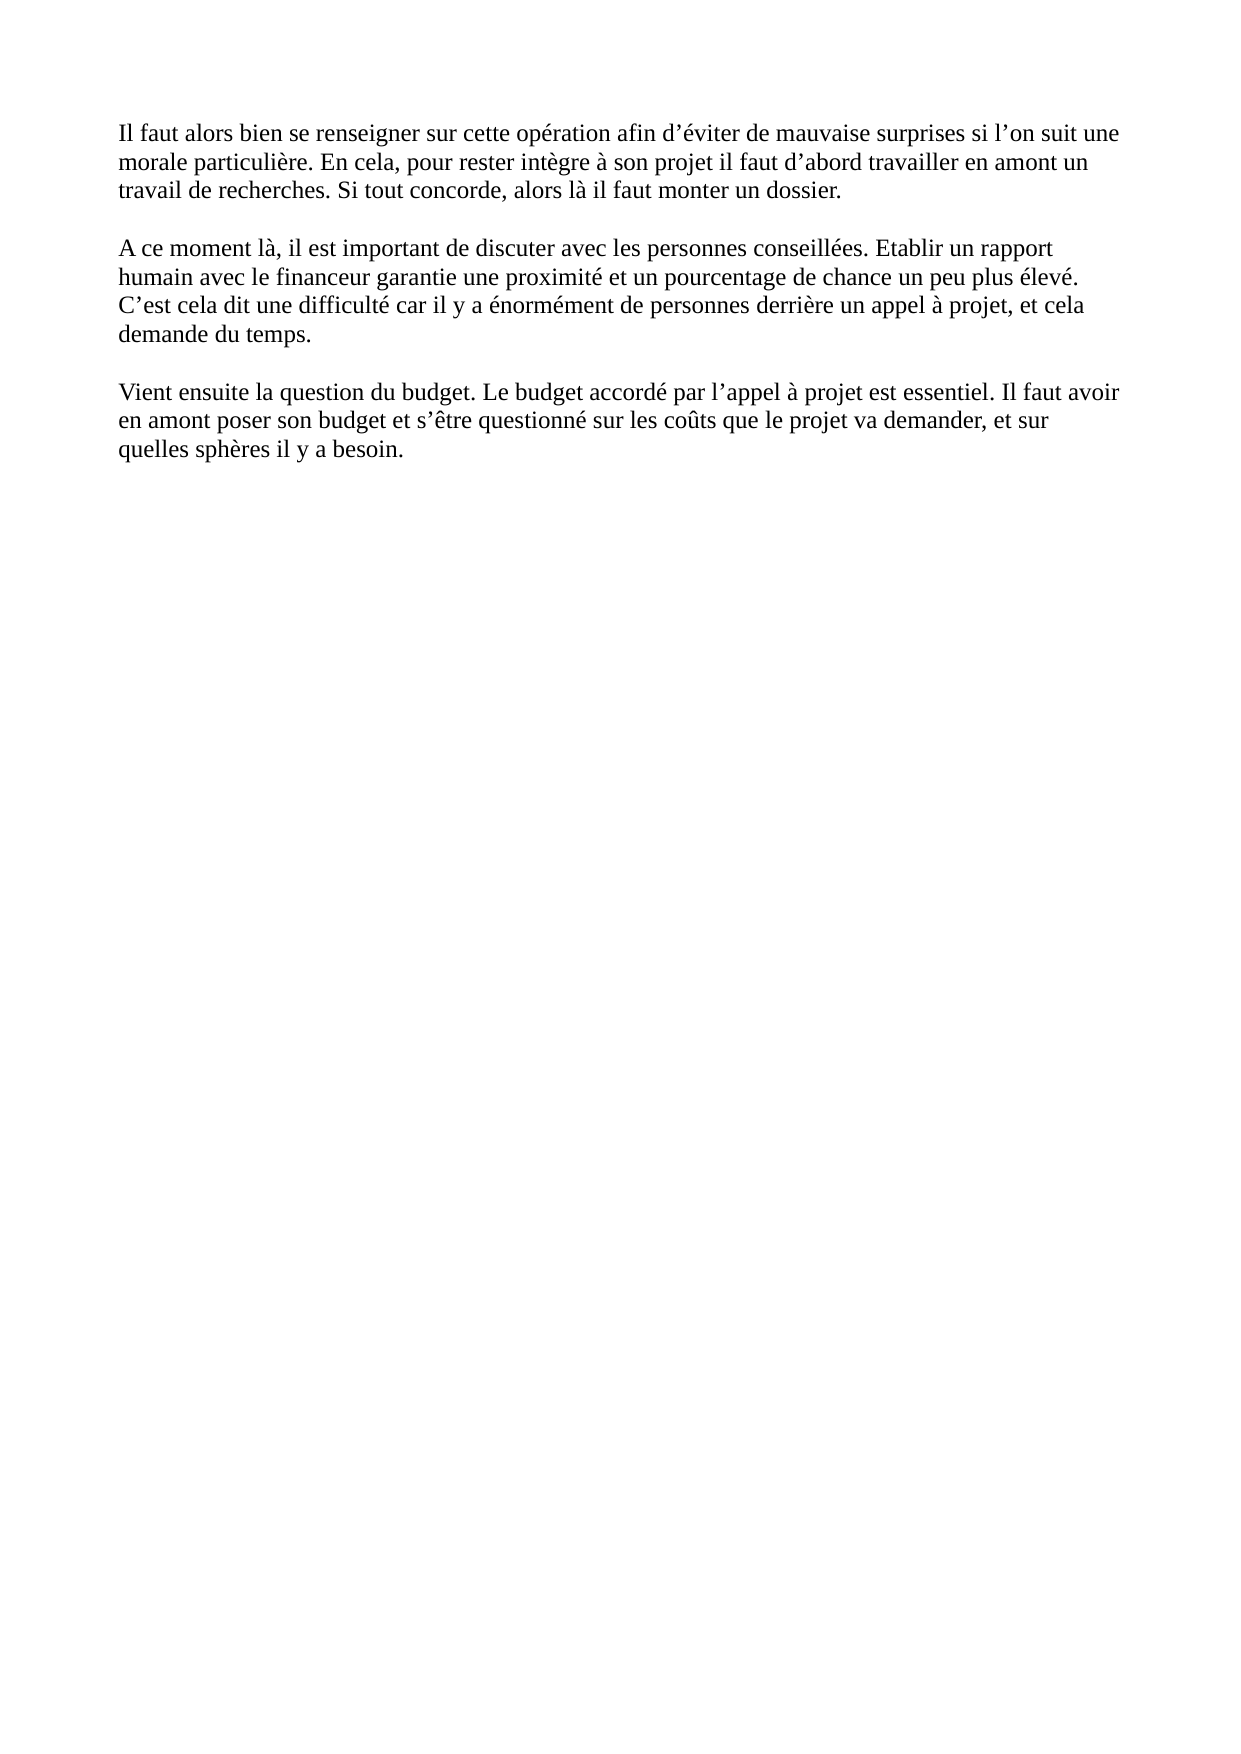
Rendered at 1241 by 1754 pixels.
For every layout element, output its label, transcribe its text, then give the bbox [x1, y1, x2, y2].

text A ce moment là, il est important de discuter avec les personnes conseillées. Etablir un rapport humain avec le financeur garantie une proximité et un pourcentage de chance un peu plus élevé. C’est cela dit une difficulté car il y a énormément de personnes derrière un appel à projet, et cela demande du temps. [118, 233, 1122, 348]
text Il faut alors bien se renseigner sur cette opération afin d’éviter de mauvaise surprises si l’on suit une morale particulière. En cela, pour rester intègre à son projet il faut d’abord travailler en amont un travail de recherches. Si tout concorde, alors là il faut monter un dossier. [118, 118, 1122, 204]
text Vient ensuite la question du budget. Le budget accordé par l’appel à projet est essentiel. Il faut avoir en amont poser son budget et s’être questionné sur les coûts que le projet va demander, et sur quelles sphères il y a besoin. [118, 377, 1122, 463]
